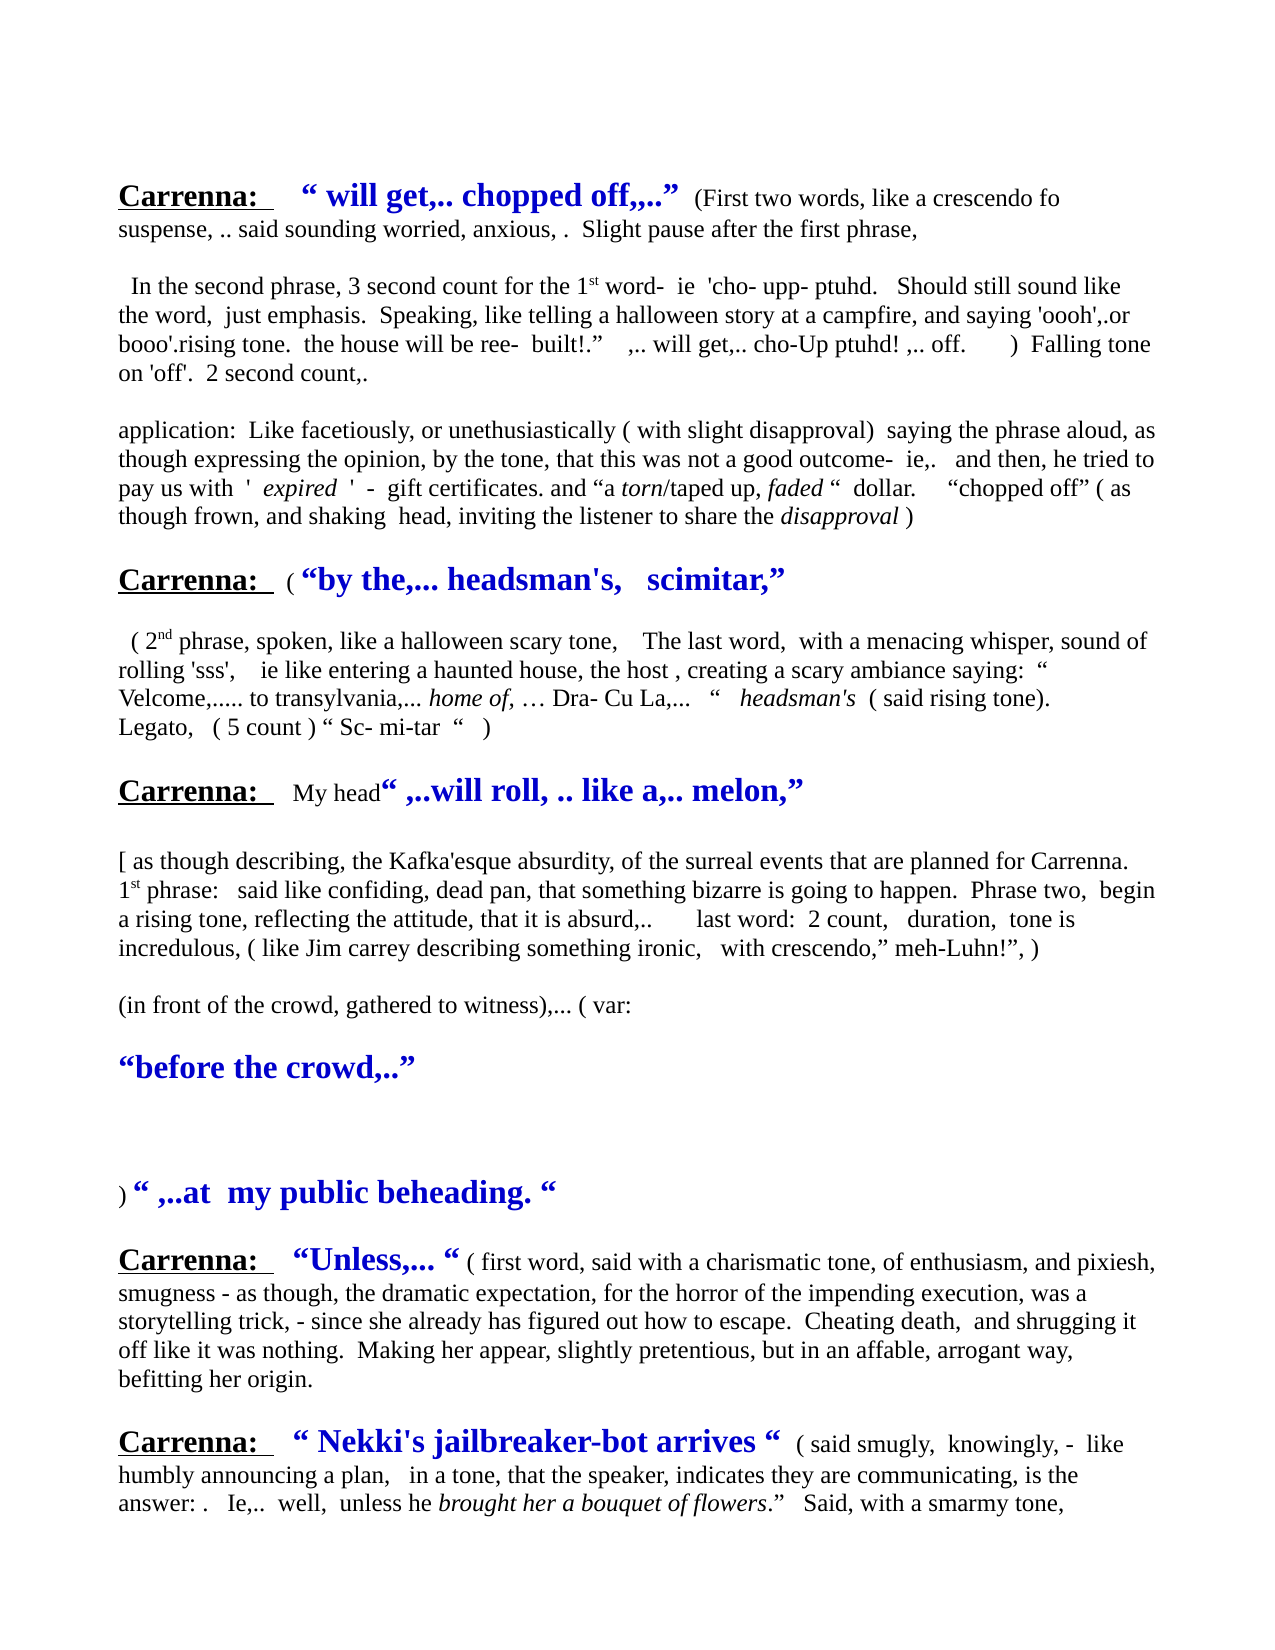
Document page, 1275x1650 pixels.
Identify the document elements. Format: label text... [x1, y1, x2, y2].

text “before the crowd,..” [118, 1048, 1157, 1086]
text (in front of the crowd, gathered to witness),... ( var: [118, 990, 1157, 1019]
text In the second phrase, 3 second count for the 1st word- ie 'cho- upp- ptuhd. Should still sound like the word, just emphasis. Speaking, like telling a halloween story at a campfire, and saying 'oooh',.or booo'.rising tone. the house will be ree- built!.” ,.. will get,.. cho-Up ptuhd! ,.. off. ) Falling tone on 'off'. 2 second count,. [118, 271, 1157, 386]
text ) “ ,..at my public beheading. “ [118, 1172, 1157, 1211]
text [ as though describing, the Kafka'esque absurdity, of the surreal events that are planned for Carrenna. [118, 846, 1157, 875]
text Carrenna: “ will get,.. chopped off,,..” (First two words, like a crescendo fo suspense, .. said sounding worried, anxious, . Slight pause after the first phrase, [118, 176, 1157, 243]
text application: Like facetiously, or unethusiastically ( with slight disapproval) saying the phrase aloud, as though expressing the opinion, by the tone, that this was not a good outcome- ie,. and then, he tried to pay us with ' expired ' - gift certificates. and “a torn/taped up, faded “ dollar. “chopped off” ( as though frown, and shaking head, inviting the listener to share the disapproval ) [118, 415, 1157, 530]
text Carrenna: “Unless,... “ ( first word, said with a charismatic tone, of enthusiasm, and pixiesh, smugness - as though, the dramatic expectation, for the horror of the impending execution, was a storytelling trick, - since she already has figured out how to escape. Cheating death, and shrugging it off like it was nothing. Making her appear, slightly pretentious, but in an affable, arrogant way, befitting her origin. [118, 1239, 1157, 1393]
text Carrenna: My head“ ,..will roll, .. like a,.. melon,” [118, 770, 1157, 808]
text Carrenna: ( “by the,... headsman's, scimitar,” [118, 559, 1157, 597]
text 1st phrase: said like confiding, dead pan, that something bizarre is going to happen. Phrase two, begin a rising tone, reflecting the attitude, that it is absurd,.. last word: 2 count, duration, tone is incredulous, ( like Jim carrey describing something ironic, with crescendo,” meh-Luhn!”, ) [118, 875, 1157, 961]
text ( 2nd phrase, spoken, like a halloween scary tone, The last word, with a menacing whisper, sound of rolling 'sss', ie like entering a haunted house, the host , creating a scary ambiance saying: “ Velcome,..... to transylvania,... home of, … Dra- Cu La,... “ headsman's ( said rising tone). Legato, ( 5 count ) “ Sc- mi-tar “ ) [118, 626, 1157, 741]
text Carrenna: “ Nekki's jailbreaker-bot arrives “ ( said smugly, knowingly, - like humbly announcing a plan, in a tone, that the speaker, indicates they are communicating, is the answer: . Ie,.. well, unless he brought her a bouquet of flowers.” Said, with a smarmy tone, [118, 1421, 1157, 1517]
